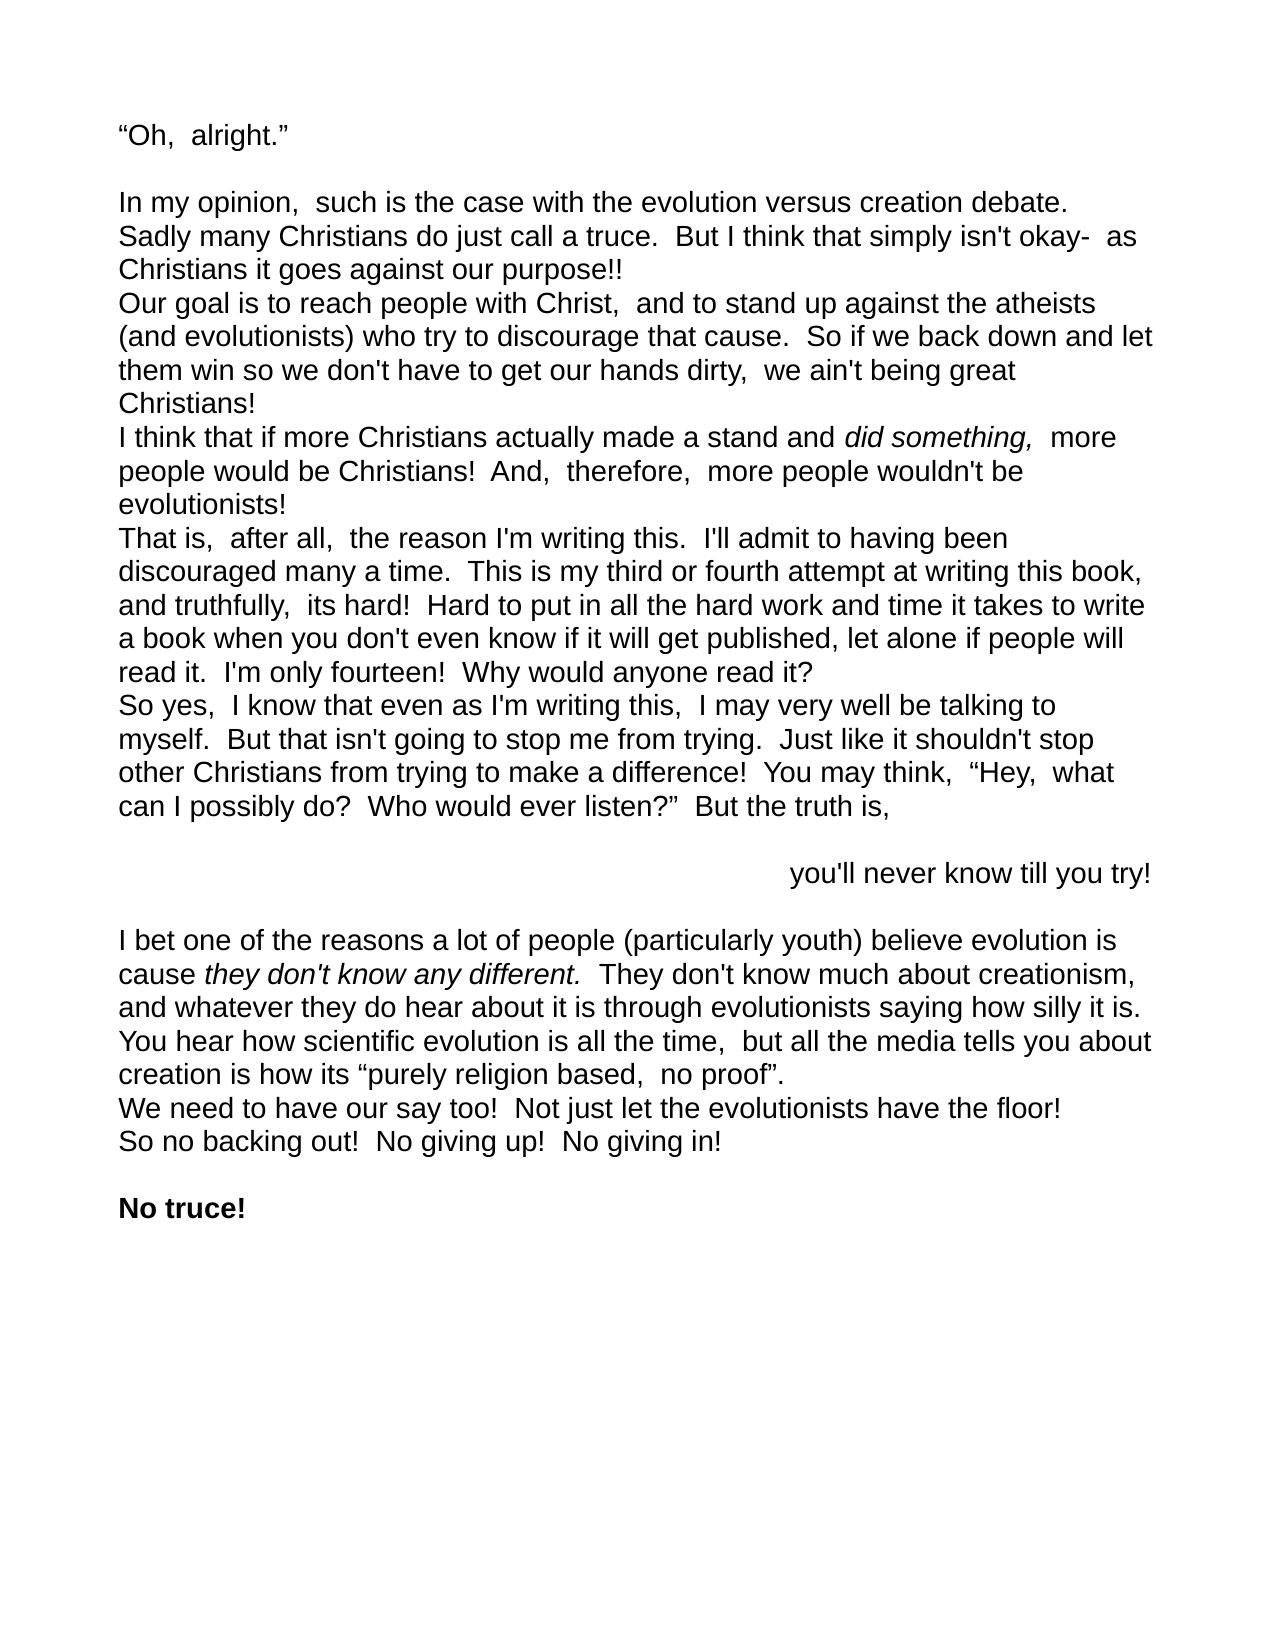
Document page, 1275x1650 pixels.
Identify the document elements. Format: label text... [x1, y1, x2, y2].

text No truce! [118, 1191, 1157, 1225]
text “Oh, alright.” [118, 118, 1157, 152]
text I think that if more Christians actually made a stand and did something, more people would be Christians! And, therefore, more people wouldn't be evolutionists! That is, after all, the reason I'm writing this. I'll admit to having been discouraged many a time. This is my third or fourth attempt at writing this book, and truthfully, its hard! Hard to put in all the hard work and time it takes to write a book when you don't even know if it will get published, let alone if people will read it. I'm only fourteen! Why would anyone read it? [118, 420, 1157, 688]
text In my opinion, such is the case with the evolution versus creation debate. Sadly many Christians do just call a truce. But I think that simply isn't okay- as Christians it goes against our purpose!! [118, 185, 1157, 286]
text We need to have our say too! Not just let the evolutionists have the floor! [118, 1091, 1157, 1124]
text I bet one of the reasons a lot of people (particularly youth) believe evolution is cause they don't know any different. They don't know much about creationism, and whatever they do hear about it is through evolutionists saying how silly it is. You hear how scientific evolution is all the time, but all the media tells you about creation is how its “purely religion based, no proof”. [118, 923, 1157, 1091]
text So yes, I know that even as I'm writing this, I may very well be talking to myself. But that isn't going to stop me from trying. Just like it shouldn't stop other Christians from trying to make a difference! You may think, “Hey, what can I possibly do? Who would ever listen?” But the truth is, [118, 688, 1157, 822]
text Our goal is to reach people with Christ, and to stand up against the atheists (and evolutionists) who try to discourage that cause. So if we back down and let them win so we don't have to get our hands dirty, we ain't being great Christians! [118, 286, 1157, 420]
text So no backing out! No giving up! No giving in! [118, 1124, 1157, 1158]
text you'll never know till you try! [118, 856, 1157, 889]
